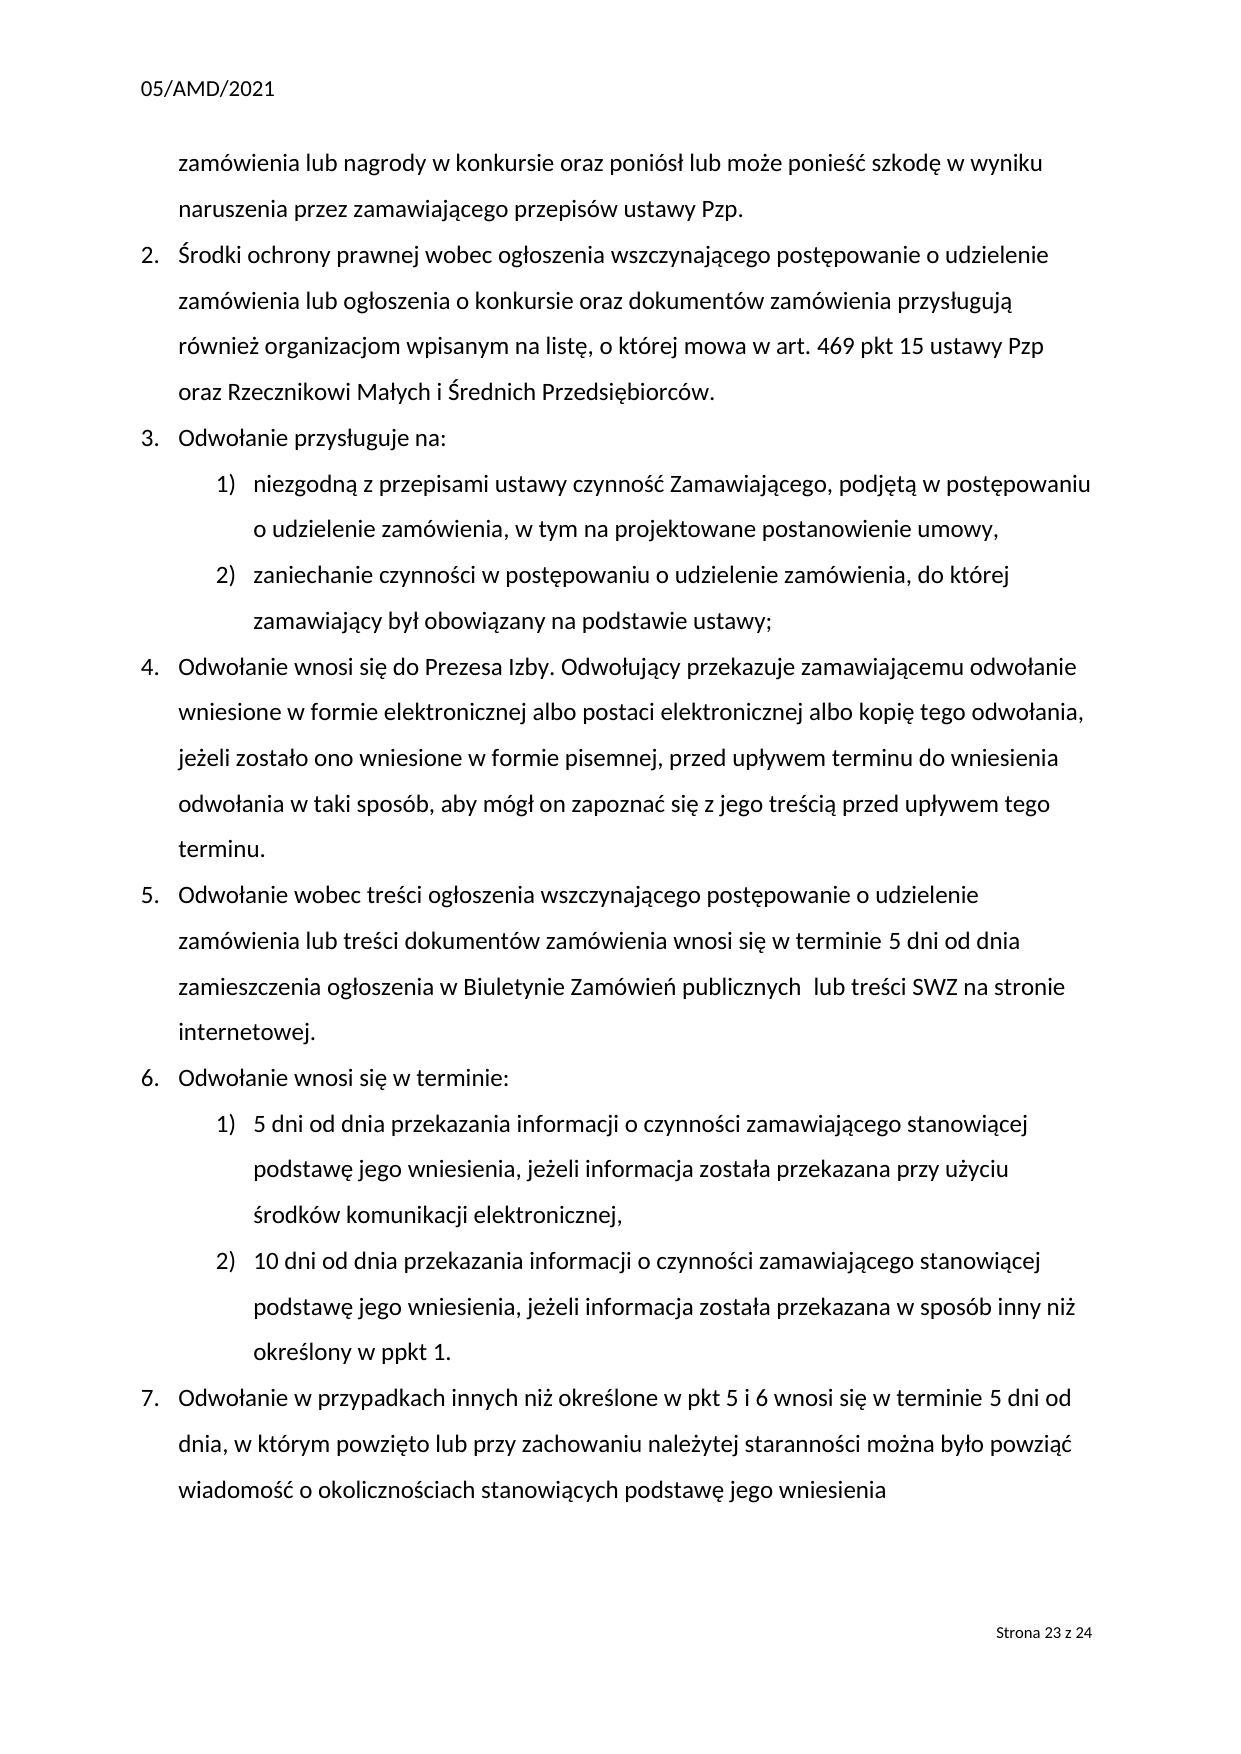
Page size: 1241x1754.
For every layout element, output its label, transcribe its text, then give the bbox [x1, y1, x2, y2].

list niezgodną z przepisami ustawy czynność Zamawiającego, podjętą w postępowaniu o udzielenie zamówienia, w tym na projektowane postanowienie umowy, [216, 468, 1092, 544]
list 10 dni od dnia przekazania informacji o czynności zamawiającego stanowiącej podstawę jego wniesienia, jeżeli informacja została przekazana w sposób inny niż określony w ppkt 1. [216, 1245, 1092, 1367]
list zaniechanie czynności w postępowaniu o udzielenie zamówienia, do której zamawiający był obowiązany na podstawie ustawy; [216, 559, 1092, 635]
list Odwołanie wnosi się w terminie: [141, 1062, 1092, 1093]
list 5 dni od dnia przekazania informacji o czynności zamawiającego stanowiącej podstawę jego wniesienia, jeżeli informacja została przekazana przy użyciu środków komunikacji elektronicznej, [216, 1108, 1092, 1230]
list Odwołanie przysługuje na: [141, 422, 1092, 452]
list Odwołanie wobec treści ogłoszenia wszczynającego postępowanie o udzielenie zamówienia lub treści dokumentów zamówienia wnosi się w terminie 5 dni od dnia zamieszczenia ogłoszenia w Biuletynie Zamówień publicznych lub treści SWZ na stronie internetowej. [141, 879, 1092, 1047]
list Środki ochrony prawnej wobec ogłoszenia wszczynającego postępowanie o udzielenie zamówienia lub ogłoszenia o konkursie oraz dokumentów zamówienia przysługują również organizacjom wpisanym na listę, o której mowa w art. 469 pkt 15 ustawy Pzp oraz Rzecznikowi Małych i Średnich Przedsiębiorców. [141, 239, 1092, 407]
list Odwołanie wnosi się do Prezesa Izby. Odwołujący przekazuje zamawiającemu odwołanie wniesione w formie elektronicznej albo postaci elektronicznej albo kopię tego odwołania, jeżeli zostało ono wniesione w formie pisemnej, przed upływem terminu do wniesienia odwołania w taki sposób, aby mógł on zapoznać się z jego treścią przed upływem tego terminu. [141, 651, 1092, 864]
list Odwołanie w przypadkach innych niż określone w pkt 5 i 6 wnosi się w terminie 5 dni od dnia, w którym powzięto lub przy zachowaniu należytej staranności można było powziąć wiadomość o okolicznościach stanowiących podstawę jego wniesienia [141, 1382, 1092, 1504]
list zamówienia lub nagrody w konkursie oraz poniósł lub może ponieść szkodę w wyniku naruszenia przez zamawiającego przepisów ustawy Pzp. [141, 148, 1092, 224]
